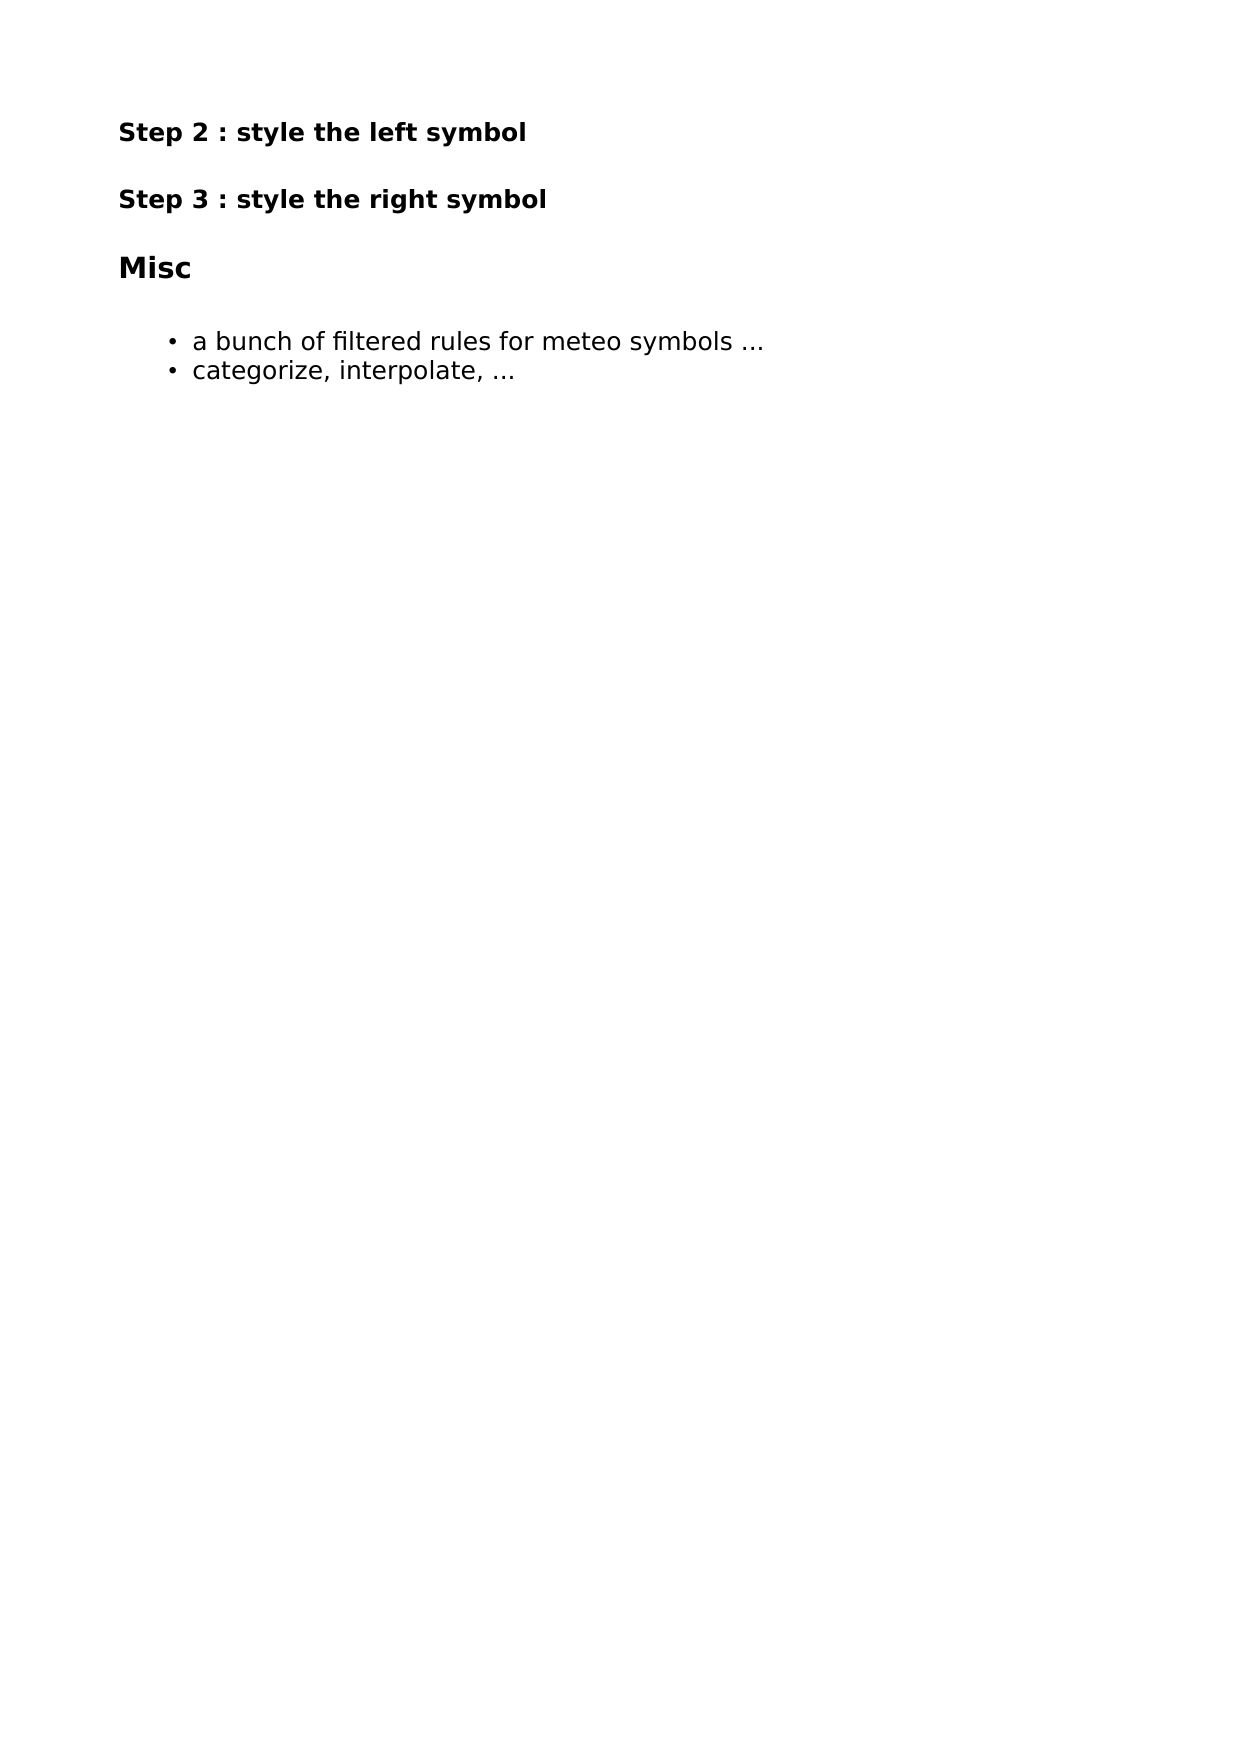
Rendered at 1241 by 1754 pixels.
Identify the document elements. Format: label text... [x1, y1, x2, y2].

list a bunch of filtered rules for meteo symbols ... [177, 327, 1122, 357]
subtitle Step 2 : style the left symbol [118, 118, 1122, 147]
subtitle Misc [118, 251, 1122, 285]
list categorize, interpolate, ... [177, 357, 1122, 386]
subtitle Step 3 : style the right symbol [118, 185, 1122, 214]
